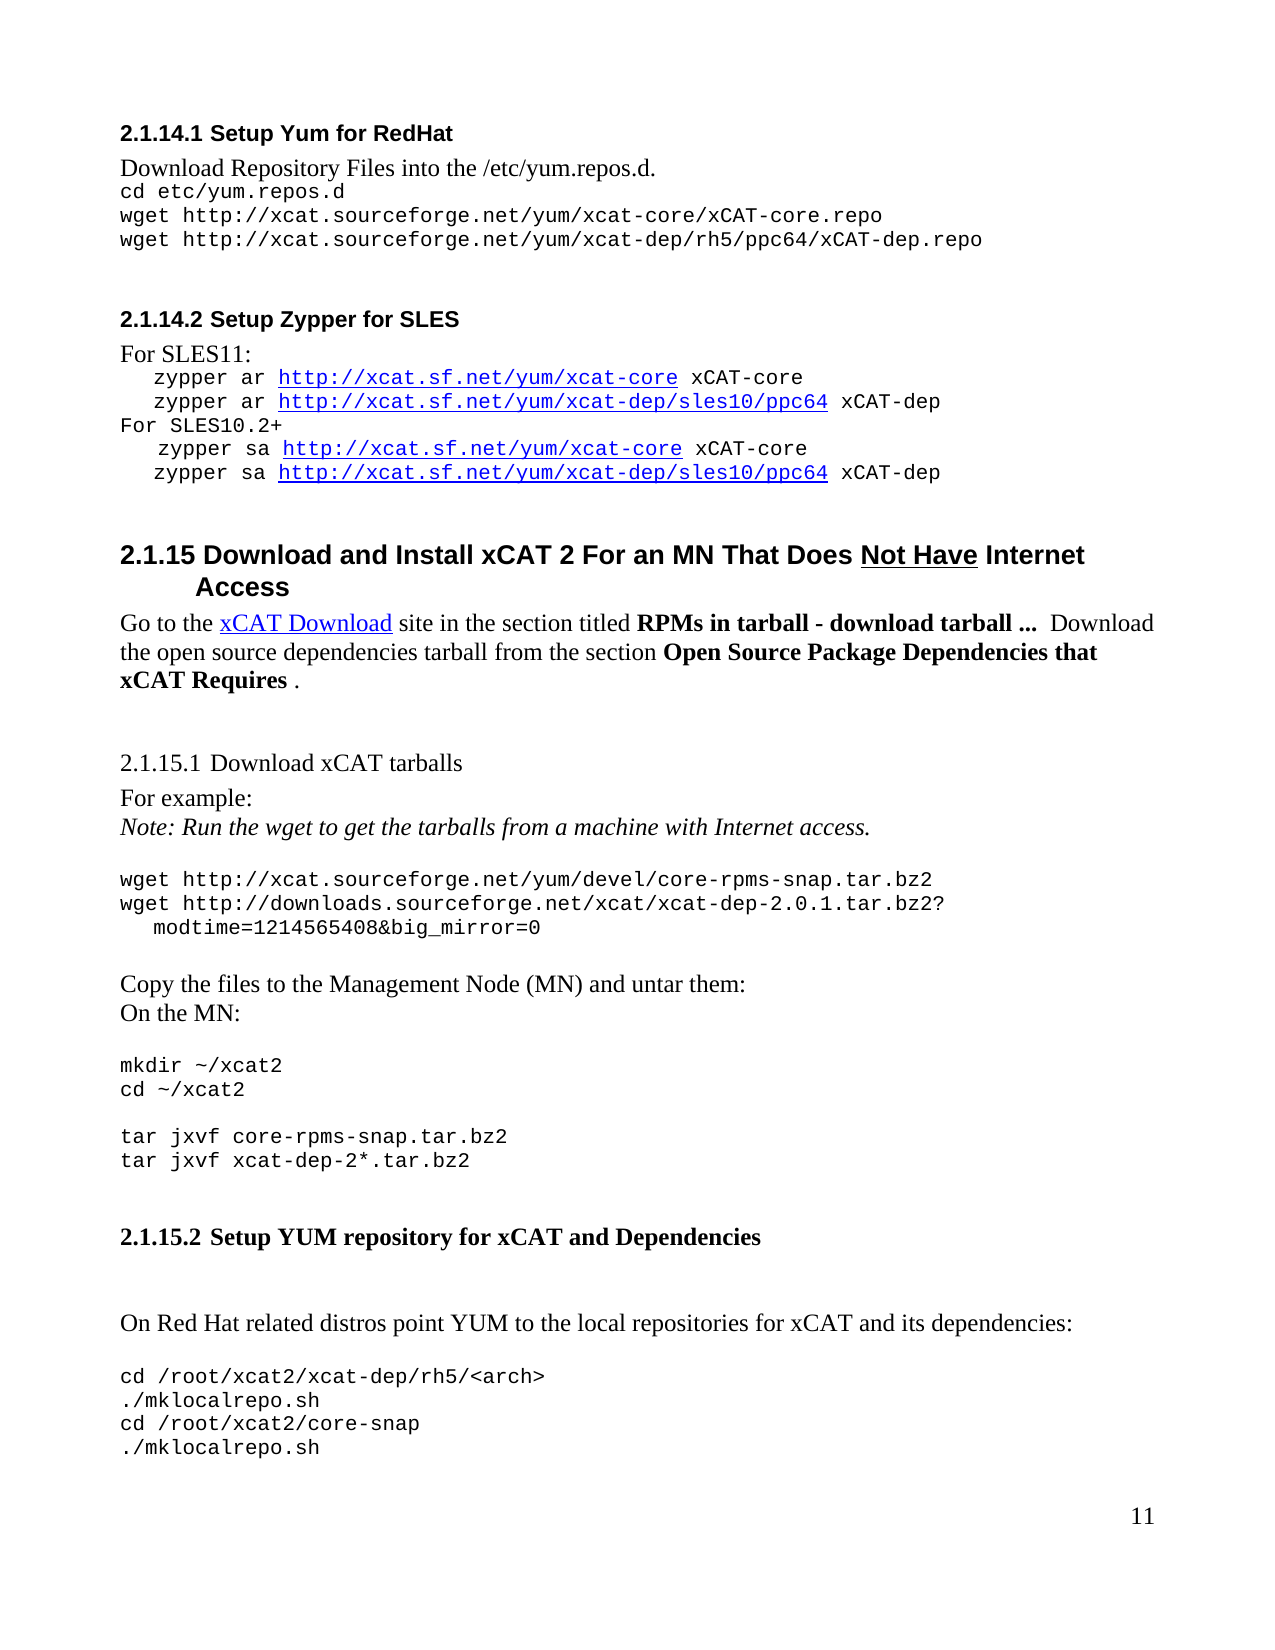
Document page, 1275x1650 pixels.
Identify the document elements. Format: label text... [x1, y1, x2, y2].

subtitle Download and Install xCAT 2 For an MN That Does Not Have Internet Access [120, 539, 1155, 602]
text On Red Hat related distros point YUM to the local repositories for xCAT and its dependencies: [120, 1308, 1155, 1337]
text Download Repository Files into the /etc/yum.repos.d. [120, 153, 1155, 181]
subtitle Setup Yum for RedHat [120, 120, 1155, 146]
subtitle Download xCAT tarballs [120, 748, 1155, 777]
text mkdir ~/xcat2 [120, 1055, 1155, 1079]
text cd etc/yum.repos.d [120, 181, 1155, 205]
text zypper ar http://xcat.sf.net/yum/xcat-core xCAT-core [120, 367, 1155, 391]
text tar jxvf core-rpms-snap.tar.bz2 [120, 1126, 1155, 1150]
text For SLES11: [120, 339, 1155, 367]
text ./mklocalrepo.sh [120, 1437, 1155, 1461]
text wget http://xcat.sourceforge.net/yum/xcat-dep/rh5/ppc64/xCAT-dep.repo [120, 229, 1155, 252]
text For example: [120, 783, 1155, 812]
subtitle Setup YUM repository for xCAT and Dependencies [120, 1222, 1155, 1251]
text zypper sa http://xcat.sf.net/yum/xcat-core xCAT-core [120, 438, 1155, 462]
text tar jxvf xcat-dep-2*.tar.bz2 [120, 1150, 1155, 1173]
text Copy the files to the Management Node (MN) and untar them: [120, 969, 1155, 998]
text For SLES10.2+ [120, 415, 1155, 438]
text Note: Run the wget to get the tarballs from a machine with Internet access. [120, 812, 1155, 841]
text wget http://xcat.sourceforge.net/yum/xcat-core/xCAT-core.repo [120, 205, 1155, 229]
text On the MN: [120, 998, 1155, 1027]
text zypper sa http://xcat.sf.net/yum/xcat-dep/sles10/ppc64 xCAT-dep [120, 462, 1155, 486]
subtitle Setup Zypper for SLES [120, 306, 1155, 332]
text wget http://xcat.sourceforge.net/yum/devel/core-rpms-snap.tar.bz2 [120, 869, 1155, 893]
text ./mklocalrepo.sh [120, 1390, 1155, 1413]
text cd ~/xcat2 [120, 1079, 1155, 1103]
text wget http://downloads.sourceforge.net/xcat/xcat-dep-2.0.1.tar.bz2?modtime=1214565408&big_mirror=0 [120, 893, 1155, 940]
text cd /root/xcat2/core-snap [120, 1413, 1155, 1437]
text Go to the xCAT Download site in the section titled RPMs in tarball - download tarball ... Download the open source dependencies tarball from the section Open Source Package Dependencies that xCAT Requires . [120, 608, 1155, 694]
text cd /root/xcat2/xcat-dep/rh5/<arch> [120, 1366, 1155, 1390]
text zypper ar http://xcat.sf.net/yum/xcat-dep/sles10/ppc64 xCAT-dep [120, 391, 1155, 415]
